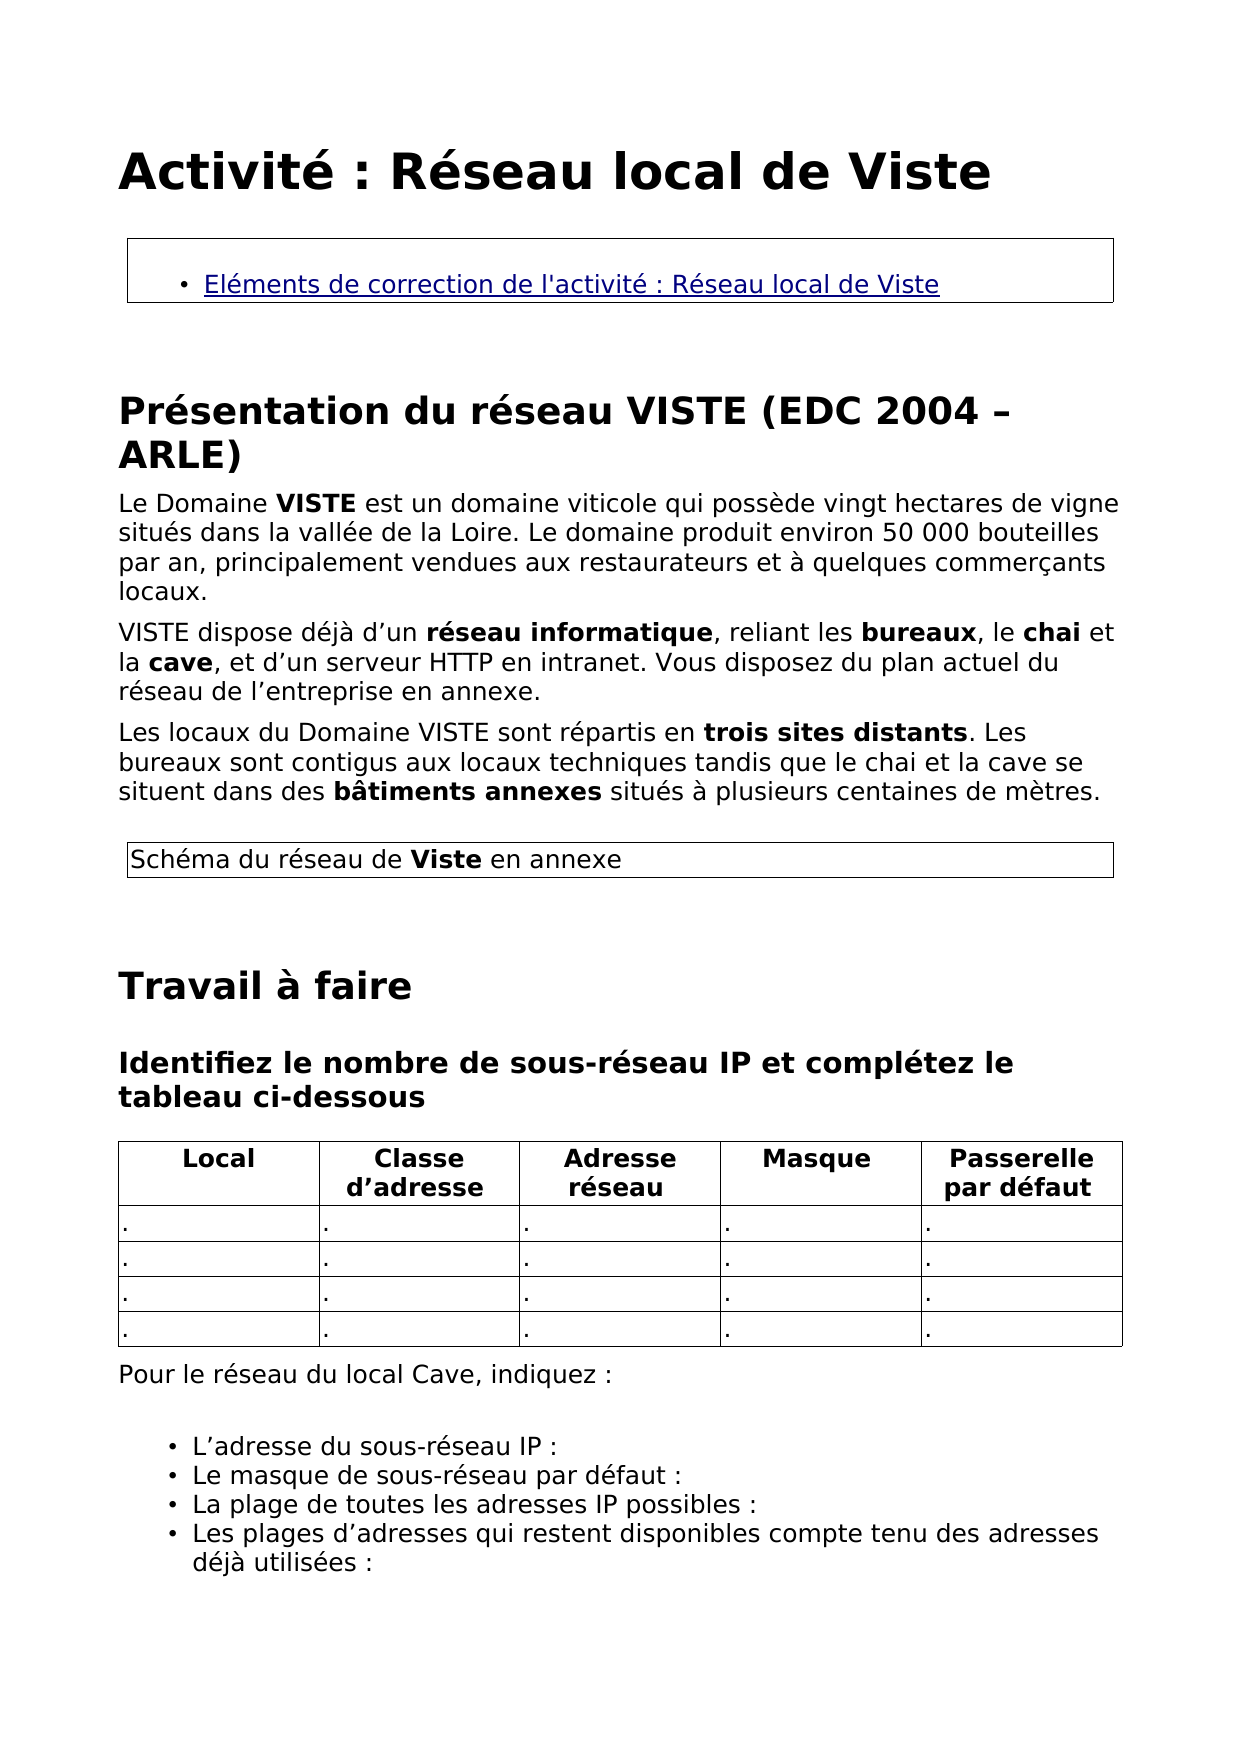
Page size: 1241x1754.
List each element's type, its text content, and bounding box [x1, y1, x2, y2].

list La plage de toutes les adresses IP possibles : [177, 1490, 1122, 1519]
text VISTE dispose déjà d’un réseau informatique, reliant les bureaux, le chai et la cave, et d’un serveur HTTP en intranet. Vous disposez du plan actuel du réseau de l’entreprise en annexe. [118, 618, 1122, 706]
text Les locaux du Domaine VISTE sont répartis en trois sites distants. Les bureaux sont contigus aux locaux techniques tandis que le chai et la cave se situent dans des bâtiments annexes situés à plusieurs centaines de mètres. [118, 718, 1122, 806]
table_cell . [520, 1312, 720, 1346]
table_cell . [721, 1206, 921, 1241]
table_cell . [922, 1312, 1122, 1346]
list L’adresse du sous-réseau IP : [177, 1432, 1122, 1461]
table_header Masque [721, 1142, 921, 1205]
table_cell . [721, 1312, 921, 1346]
subtitle Identifiez le nombre de sous-réseau IP et complétez le tableau ci-dessous [118, 1046, 1122, 1114]
table_cell . [119, 1277, 319, 1311]
table_cell . [520, 1242, 720, 1276]
table_cell . [320, 1312, 519, 1346]
text Pour le réseau du local Cave, indiquez : [118, 1361, 1122, 1390]
list Le masque de sous-réseau par défaut : [177, 1461, 1122, 1490]
table_cell . [922, 1242, 1122, 1276]
subtitle Activité : Réseau local de Viste [118, 143, 1122, 201]
table_cell . [119, 1206, 319, 1241]
subtitle Présentation du réseau VISTE (EDC 2004 – ARLE) [118, 389, 1122, 477]
table_header Passerelle par défaut [922, 1142, 1122, 1205]
table_cell . [520, 1206, 720, 1241]
table_header Classe d’adresse [320, 1142, 519, 1205]
table_cell . [320, 1242, 519, 1276]
text Le Domaine VISTE est un domaine viticole qui possède vingt hectares de vigne situés dans la vallée de la Loire. Le domaine produit environ 50 000 bouteilles par an, principalement vendues aux restaurateurs et à quelques commerçants locaux. [118, 489, 1122, 606]
table_header Schéma du réseau de Viste en annexe [128, 843, 1113, 877]
list Les plages d’adresses qui restent disponibles compte tenu des adresses déjà utilisées : [177, 1519, 1122, 1578]
table_cell . [119, 1312, 319, 1346]
table_cell . [721, 1242, 921, 1276]
table_header Local [119, 1142, 319, 1205]
subtitle Travail à faire [118, 965, 1122, 1008]
table_cell . [119, 1242, 319, 1276]
table_cell . [520, 1277, 720, 1311]
table_cell . [721, 1277, 921, 1311]
table_cell . [320, 1206, 519, 1241]
table_cell . [922, 1206, 1122, 1241]
table_cell . [320, 1277, 519, 1311]
table_cell . [922, 1277, 1122, 1311]
table_header Adresse réseau [520, 1142, 720, 1205]
table_header Eléments de correction de l'activité : Réseau local de Viste [128, 239, 1113, 302]
